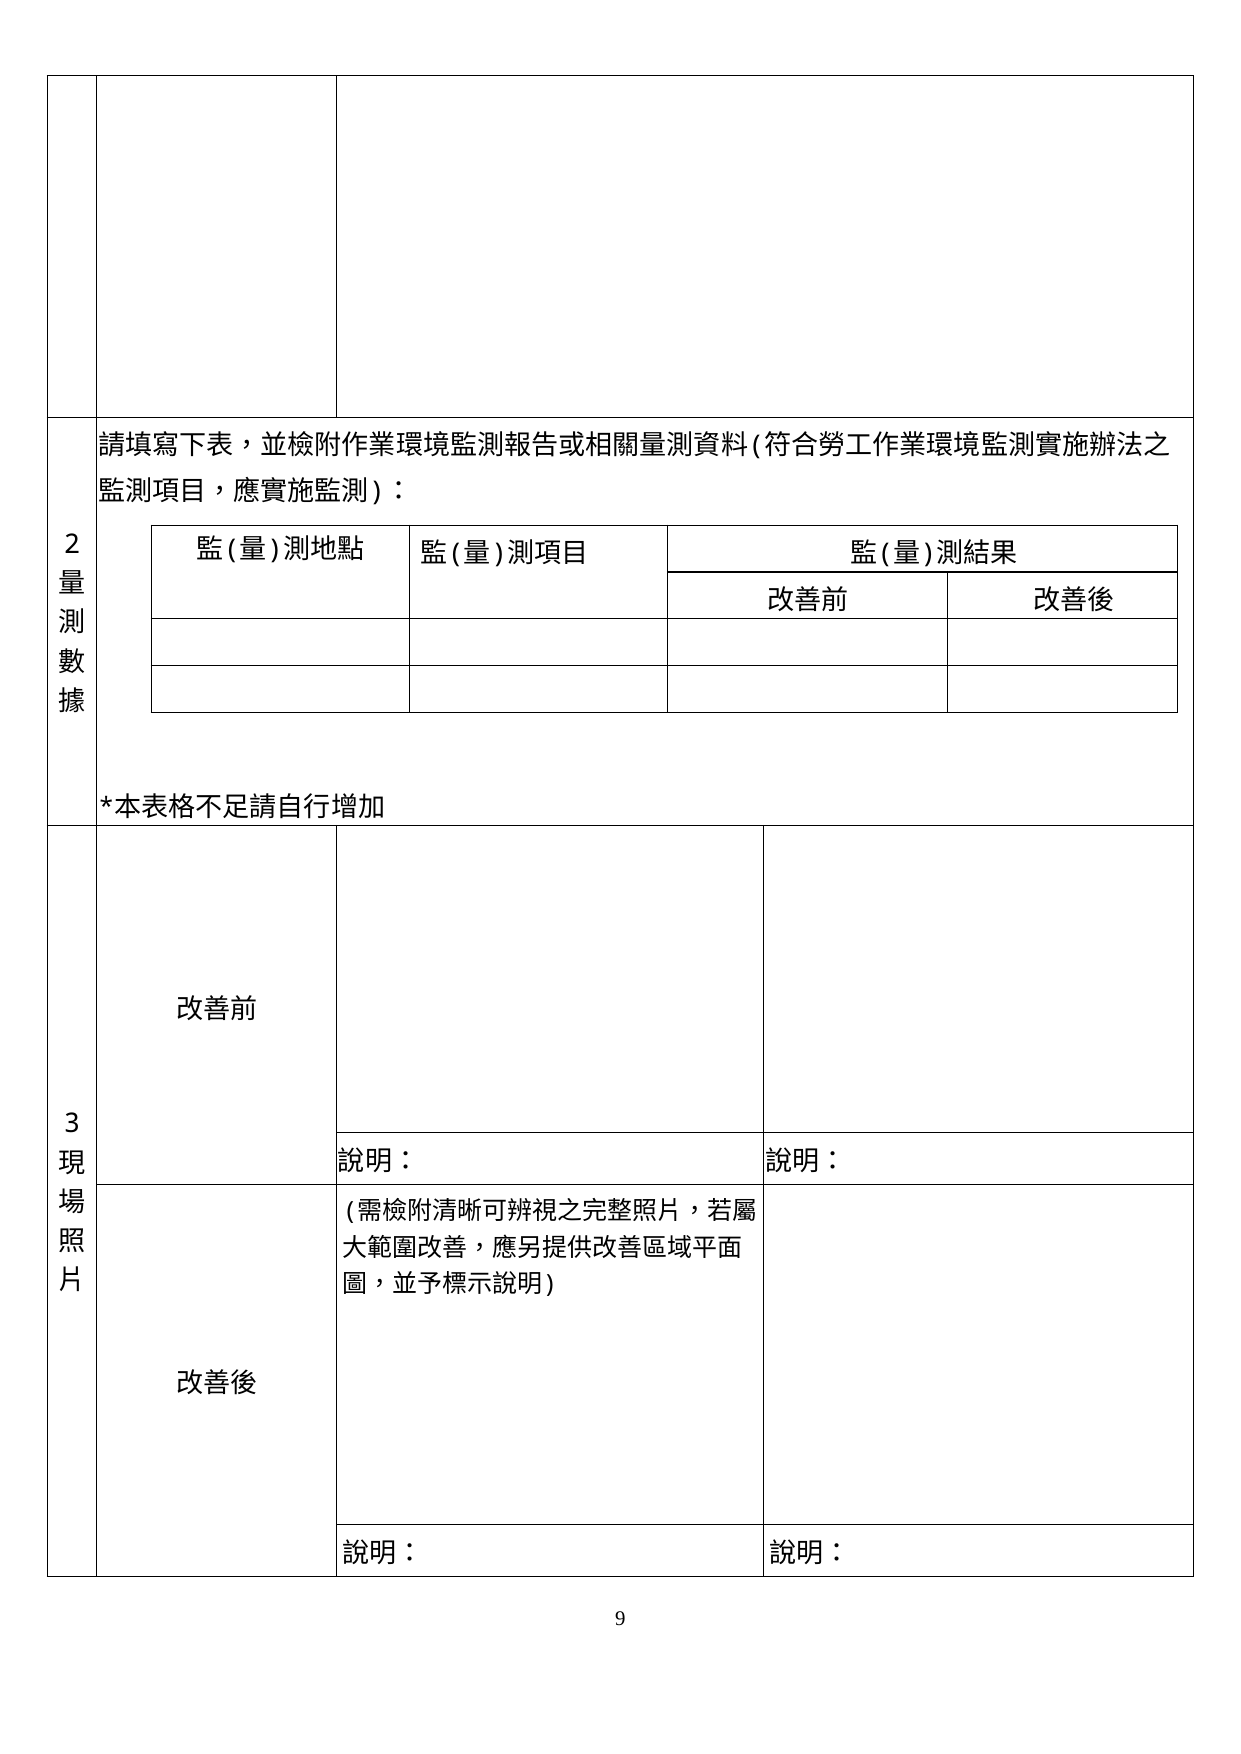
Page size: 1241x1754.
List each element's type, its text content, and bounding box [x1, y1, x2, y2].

table_cell [152, 619, 409, 665]
table_cell 2 量測數據 [48, 418, 96, 825]
table_cell 說明： [764, 1133, 1193, 1184]
table_cell 3 現 場 照 片 [48, 826, 96, 1576]
table_cell 改善後 [97, 1185, 336, 1576]
table_header 監(量)測結果 [668, 526, 1177, 571]
table_cell [668, 619, 947, 665]
table_cell 說明： [764, 1525, 1193, 1576]
table_header 監(量)測項目 [410, 526, 667, 618]
table_cell [337, 76, 1193, 417]
table_cell [764, 1185, 1193, 1524]
table_cell [152, 666, 409, 712]
table_cell [410, 619, 667, 665]
table_cell 請填寫下表，並檢附作業環境監測報告或相關量測資料(符合勞工作業環境監測實施辦法之監測項目，應實施監測)： [97, 418, 1193, 784]
table_cell 說明： [337, 1525, 763, 1576]
table_cell [48, 76, 96, 417]
table_cell [948, 666, 1177, 712]
table_cell [948, 619, 1177, 665]
table_cell 改善前 [97, 826, 336, 1184]
table_cell [764, 826, 1193, 1132]
table_cell [668, 666, 947, 712]
table_cell 改善後 [948, 573, 1177, 618]
table_cell (需檢附清晰可辨視之完整照片，若屬大範圍改善，應另提供改善區域平面圖，並予標示說明) [337, 1185, 763, 1524]
table_cell 改善前 [668, 573, 947, 618]
table_cell [97, 76, 336, 417]
table_cell *本表格不足請自行增加 [97, 784, 1193, 825]
table_cell [410, 666, 667, 712]
table_cell 說明： [337, 1133, 763, 1184]
table_cell [337, 826, 763, 1132]
table_header 監(量)測地點 [152, 526, 409, 618]
